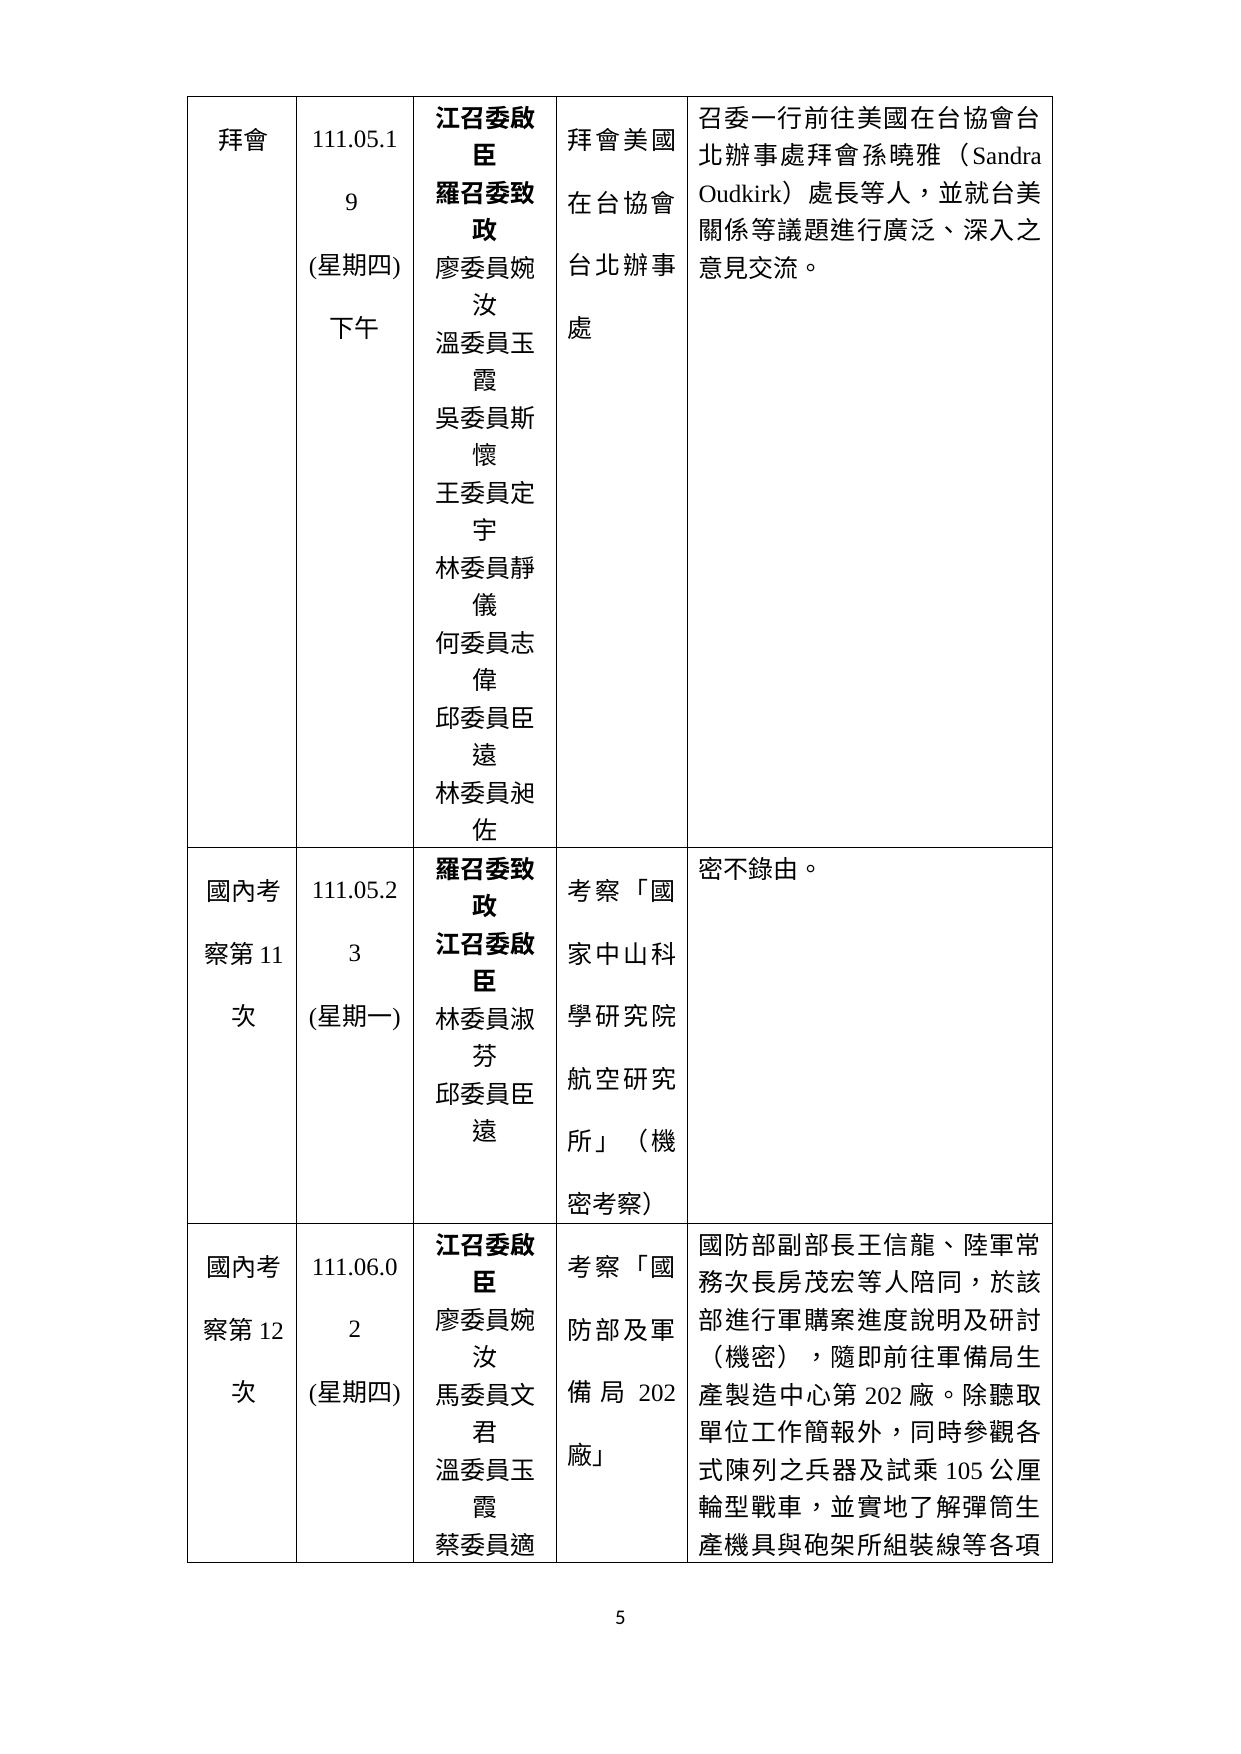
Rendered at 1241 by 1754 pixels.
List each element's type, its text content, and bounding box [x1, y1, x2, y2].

table_cell 考察「國防部及軍備局202廠」 [557, 1224, 687, 1562]
table_cell 國內考察第12次 [188, 1224, 296, 1562]
table_cell 111.05.23 (星期一) [297, 848, 413, 1223]
table_cell 召委一行前往美國在台協會台北辦事處拜會孫曉雅（Sandra Oudkirk）處長等人，並就台美關係等議題進行廣泛、深入之意見交流。 [688, 97, 1052, 847]
table_cell 111.06.02 (星期四) [297, 1224, 413, 1562]
table_cell 羅召委致政 江召委啟臣 林委員淑芬 邱委員臣遠 [414, 848, 556, 1223]
table_cell 國內考察第11次 [188, 848, 296, 1223]
table_cell 江召委啟臣 羅召委致政 廖委員婉汝 溫委員玉霞 吳委員斯懷 王委員定宇 林委員靜儀 何委員志偉 邱委員臣遠 林委員昶佐 [414, 97, 556, 847]
table_cell 拜會美國在台協會台北辦事處 [557, 97, 687, 847]
table_cell 江召委啟臣 廖委員婉汝 馬委員文君 溫委員玉霞 蔡委員適 [414, 1224, 556, 1562]
table_cell 密不錄由。 [688, 848, 1052, 1223]
table_cell 拜會 [188, 97, 296, 847]
table_cell 111.05.19 (星期四) 下午 [297, 97, 413, 847]
table_cell 國防部副部長王信龍、陸軍常務次長房茂宏等人陪同，於該部進行軍購案進度說明及研討（機密），隨即前往軍備局生產製造中心第202廠。除聽取單位工作簡報外，同時參觀各式陳列之兵器及試乘105公厘輪型戰車，並實地了解彈筒生產機具與砲架所組裝線等各項 [688, 1224, 1052, 1562]
table_cell 考察「國家中山科學研究院航空研究所」（機密考察） [557, 848, 687, 1223]
